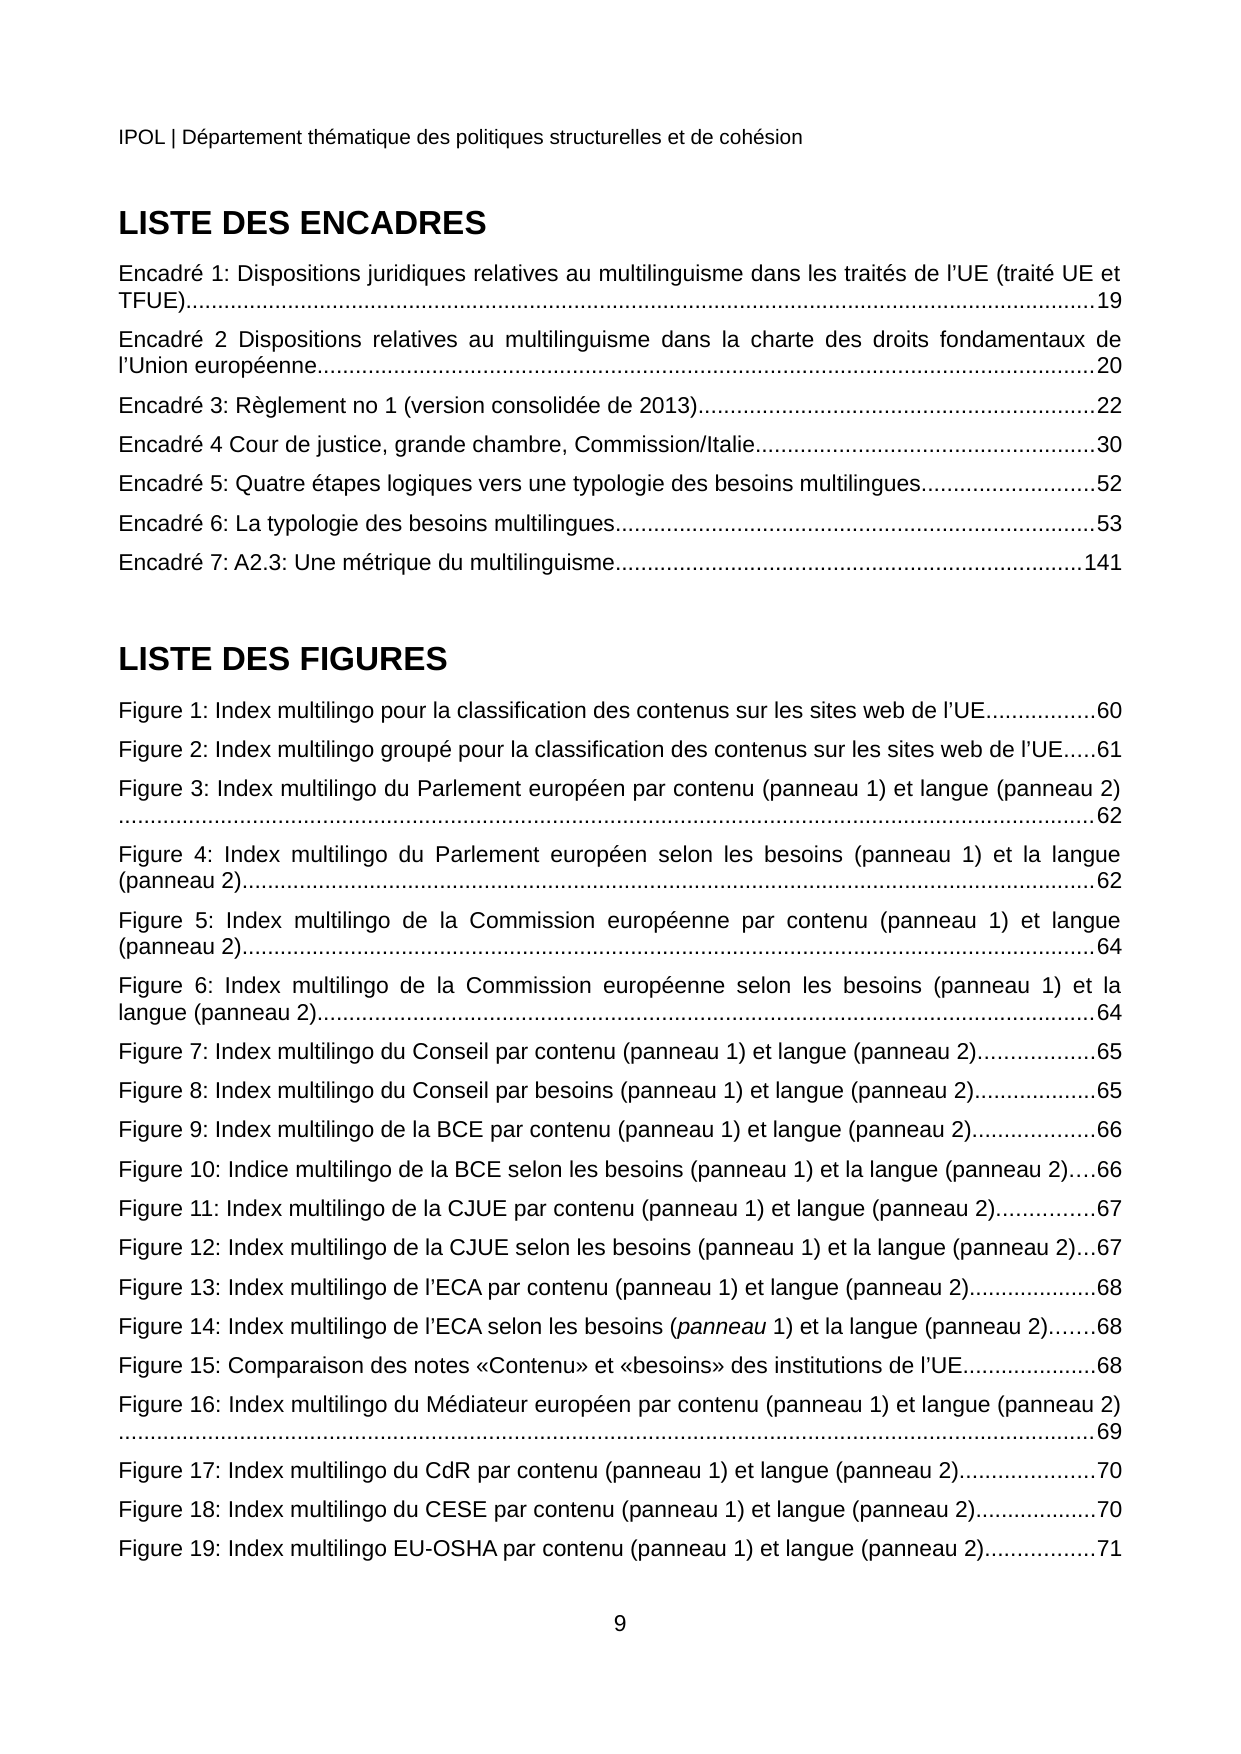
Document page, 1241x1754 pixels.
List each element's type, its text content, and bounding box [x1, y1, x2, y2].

text Figure 12: Index multilingo de la CJUE selon les besoins (panneau 1) et la langue (panneau 2) 67 [118, 1234, 1122, 1261]
text Encadré 7: A2.3: Une métrique du multilinguisme 141 [118, 549, 1122, 575]
text Figure 15: Comparaison des notes «Contenu» et «besoins» des institutions de l’UE 68 [118, 1352, 1122, 1378]
text Figure 16: Index multilingo du Médiateur européen par contenu (panneau 1) et langue (panneau 2) 69 [118, 1391, 1122, 1444]
text Figure 7: Index multilingo du Conseil par contenu (panneau 1) et langue (panneau 2) 65 [118, 1038, 1122, 1064]
text Encadré 1: Dispositions juridiques relatives au multilinguisme dans les traités de l’UE (traité UE et TFUE) 19 [118, 260, 1122, 313]
text Figure 14: Index multilingo de l’ECA selon les besoins (panneau 1) et la langue (panneau 2) 68 [118, 1313, 1122, 1339]
text Figure 9: Index multilingo de la BCE par contenu (panneau 1) et langue (panneau 2) 66 [118, 1116, 1122, 1143]
text Figure 6: Index multilingo de la Commission européenne selon les besoins (panneau 1) et la langue (panneau 2) 64 [118, 972, 1122, 1025]
text Figure 17: Index multilingo du CdR par contenu (panneau 1) et langue (panneau 2) 70 [118, 1457, 1122, 1483]
text Figure 11: Index multilingo de la CJUE par contenu (panneau 1) et langue (panneau 2) 67 [118, 1195, 1122, 1221]
subtitle LISTE DES ENCADRES [118, 203, 1122, 241]
subtitle LISTE DES FIGURES [118, 639, 1122, 678]
text Figure 10: Indice multilingo de la BCE selon les besoins (panneau 1) et la langue (panneau 2) 66 [118, 1156, 1122, 1182]
text Figure 18: Index multilingo du CESE par contenu (panneau 1) et langue (panneau 2) 70 [118, 1496, 1122, 1522]
text Figure 13: Index multilingo de l’ECA par contenu (panneau 1) et langue (panneau 2) 68 [118, 1273, 1122, 1300]
text Encadré 6: La typologie des besoins multilingues 53 [118, 509, 1122, 536]
text Encadré 2 Dispositions relatives au multilinguisme dans la charte des droits fondamentaux de l’Union européenne 20 [118, 326, 1122, 379]
text Encadré 5: Quatre étapes logiques vers une typologie des besoins multilingues 52 [118, 470, 1122, 497]
text Figure 2: Index multilingo groupé pour la classification des contenus sur les sites web de l’UE 61 [118, 736, 1122, 762]
text Encadré 4 Cour de justice, grande chambre, Commission/Italie 30 [118, 431, 1122, 457]
text Figure 19: Index multilingo EU-OSHA par contenu (panneau 1) et langue (panneau 2) 71 [118, 1535, 1122, 1562]
text Figure 1: Index multilingo pour la classification des contenus sur les sites web de l’UE 60 [118, 697, 1122, 723]
text Figure 8: Index multilingo du Conseil par besoins (panneau 1) et langue (panneau 2) 65 [118, 1077, 1122, 1103]
text Figure 5: Index multilingo de la Commission européenne par contenu (panneau 1) et langue (panneau 2) 64 [118, 907, 1122, 959]
text Encadré 3: Règlement no 1 (version consolidée de 2013) 22 [118, 392, 1122, 418]
text Figure 4: Index multilingo du Parlement européen selon les besoins (panneau 1) et la langue (panneau 2) 62 [118, 841, 1122, 894]
text Figure 3: Index multilingo du Parlement européen par contenu (panneau 1) et langue (panneau 2) 62 [118, 775, 1122, 828]
